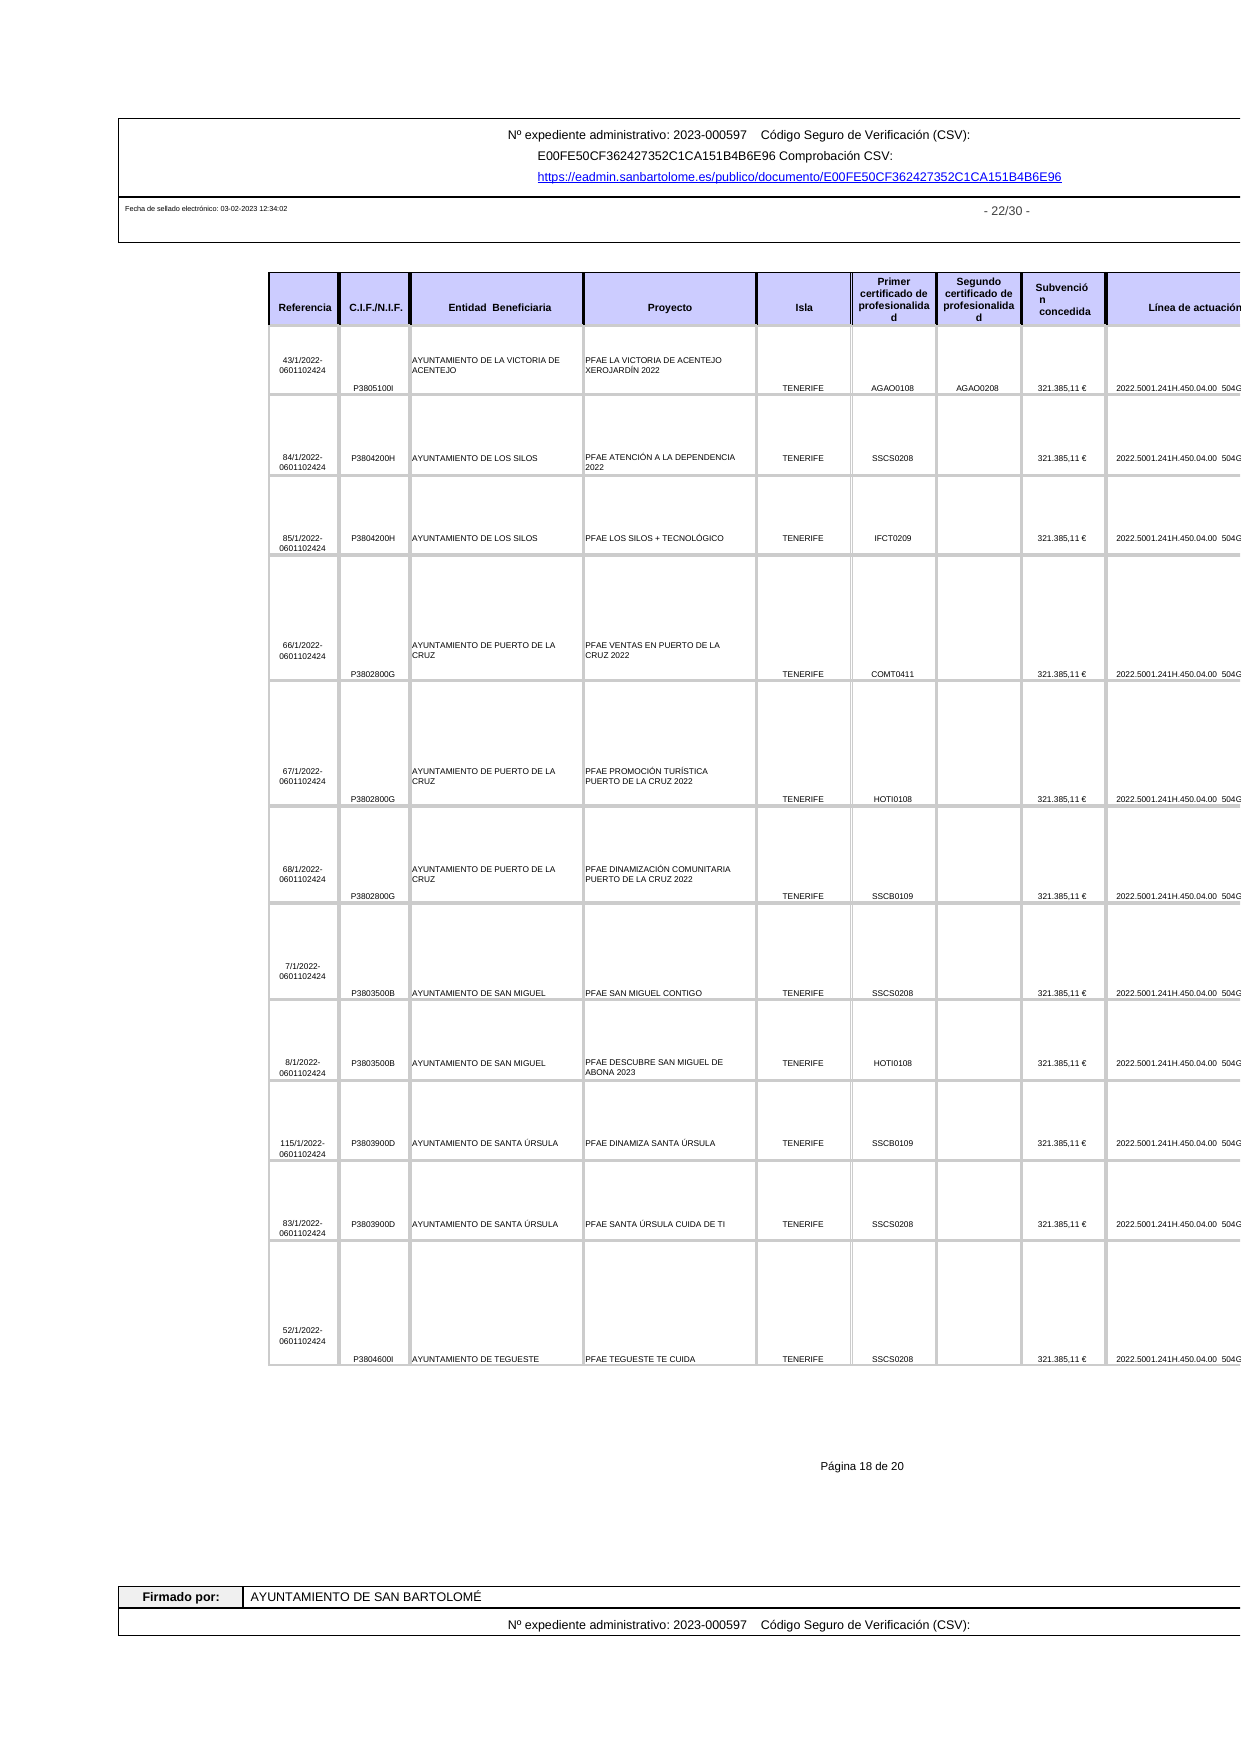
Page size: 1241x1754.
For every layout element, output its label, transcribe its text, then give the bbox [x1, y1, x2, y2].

table_cell 2022.5001.241H.450.04.00 504G0368 [1108, 1001, 1240, 1079]
table_cell IFCT0209 [853, 477, 935, 553]
table_header Entidad Beneficiaria [412, 273, 582, 324]
table_header Segundo certificado de profesionalidad [938, 273, 1020, 324]
table_cell 2022.5001.241H.450.04.00 504G0368 [1108, 808, 1240, 901]
table_header Línea de actuación [1108, 273, 1240, 324]
table_cell AYUNTAMIENTO DE LOS SILOS [412, 396, 582, 474]
table_cell PFAE TEGUESTE TE CUIDA [585, 1242, 755, 1364]
table_cell P3805100I [341, 327, 408, 393]
table_cell 2022.5001.241H.450.04.00 504G0368 [1108, 396, 1240, 474]
table_cell AYUNTAMIENTO DE LOS SILOS [412, 477, 582, 553]
table_cell [938, 557, 1020, 679]
table_cell P3804600I [341, 1242, 408, 1364]
text Página 18 de 20 [118, 1460, 904, 1473]
table_cell 2022.5001.241H.450.04.00 504G0368 [1108, 327, 1240, 393]
table_cell 85/1/2022- 0601102424 [270, 477, 337, 553]
table_cell COMT0411 [853, 557, 935, 679]
table_cell TENERIFE [758, 808, 850, 901]
table_header C.I.F./N.I.F. [341, 273, 408, 324]
table_cell SSCB0109 [853, 808, 935, 901]
table_cell Fecha de sellado electrónico: 03-02-2023 12:34:02 - 22/30 - Fecha de emisión de esta copia: 03-02-2023 12:34:03 [119, 198, 1240, 242]
table_cell 321.385,11 € [1023, 557, 1104, 679]
table_cell TENERIFE [758, 1162, 850, 1239]
table_cell [938, 1082, 1020, 1159]
table_cell P3804200H [341, 396, 408, 474]
table_cell 7/1/2022- 0601102424 [270, 905, 337, 998]
table_cell 321.385,11 € [1023, 905, 1104, 998]
table_cell 321.385,11 € [1023, 1162, 1104, 1239]
table_cell TENERIFE [758, 1001, 850, 1079]
table_cell [938, 1162, 1020, 1239]
table_cell [938, 1001, 1020, 1079]
table_cell TENERIFE [758, 477, 850, 553]
table_cell P3803500B [341, 1001, 408, 1079]
table_cell TENERIFE [758, 905, 850, 998]
table_header Firmado por: [119, 1587, 242, 1607]
table_cell PFAE DESCUBRE SAN MIGUEL DE ABONA 2023 [585, 1001, 755, 1079]
table_cell P3802800G [341, 557, 408, 679]
table_cell 321.385,11 € [1023, 1242, 1104, 1364]
table_cell 321.385,11 € [1023, 477, 1104, 553]
table_cell 66/1/2022- 0601102424 [270, 557, 337, 679]
table_cell 2022.5001.241H.450.04.00 504G0368 [1108, 557, 1240, 679]
table_cell PFAE SANTA ÚRSULA CUIDA DE TI [585, 1162, 755, 1239]
table_cell AYUNTAMIENTO DE LA VICTORIA DE ACENTEJO [412, 327, 582, 393]
table_header Referencia [270, 273, 337, 324]
table_cell PFAE SAN MIGUEL CONTIGO [585, 905, 755, 998]
table_cell 68/1/2022- 0601102424 [270, 808, 337, 901]
table_cell 2022.5001.241H.450.04.00 504G0368 [1108, 1082, 1240, 1159]
table_header AYUNTAMIENTO DE SAN BARTOLOMÉ [244, 1587, 1240, 1607]
table_cell PFAE DINAMIZA SANTA ÚRSULA [585, 1082, 755, 1159]
table_cell [938, 905, 1020, 998]
table_cell 67/1/2022- 0601102424 [270, 682, 337, 804]
table_cell AYUNTAMIENTO DE SAN MIGUEL [412, 905, 582, 998]
table_cell AYUNTAMIENTO DE PUERTO DE LA CRUZ [412, 557, 582, 679]
table_header Primer certificado de profesionalidad [853, 273, 935, 324]
table_cell 2022.5001.241H.450.04.00 504G0368 [1108, 1242, 1240, 1364]
table_cell P3803900D [341, 1162, 408, 1239]
table_cell SSCS0208 [853, 905, 935, 998]
table_cell TENERIFE [758, 396, 850, 474]
table_cell SSCS0208 [853, 1242, 935, 1364]
table_header Proyecto [585, 273, 755, 324]
table_cell AYUNTAMIENTO DE SANTA ÚRSULA [412, 1162, 582, 1239]
table_cell 321.385,11 € [1023, 1001, 1104, 1079]
table_cell 52/1/2022- 0601102424 [270, 1242, 337, 1364]
table_cell TENERIFE [758, 682, 850, 804]
table_cell PFAE PROMOCIÓN TURÍSTICA PUERTO DE LA CRUZ 2022 [585, 682, 755, 804]
table_cell 321.385,11 € [1023, 327, 1104, 393]
table_header Isla [758, 273, 850, 324]
table_cell [938, 477, 1020, 553]
table_cell SSCB0109 [853, 1082, 935, 1159]
table_cell 321.385,11 € [1023, 1082, 1104, 1159]
table_cell HOTI0108 [853, 1001, 935, 1079]
table_cell P3803500B [341, 905, 408, 998]
table_cell Nº expediente administrativo: 2023-000597 Código Seguro de Verificación (CSV): [119, 1609, 1240, 1635]
table_cell AYUNTAMIENTO DE SANTA ÚRSULA [412, 1082, 582, 1159]
table_cell P3804200H [341, 477, 408, 553]
table_cell [938, 682, 1020, 804]
table_cell [938, 808, 1020, 901]
table_cell PFAE DINAMIZACIÓN COMUNITARIA PUERTO DE LA CRUZ 2022 [585, 808, 755, 901]
table_cell AYUNTAMIENTO DE TEGUESTE [412, 1242, 582, 1364]
table_cell TENERIFE [758, 1082, 850, 1159]
table_cell TENERIFE [758, 1242, 850, 1364]
table_cell 84/1/2022- 0601102424 [270, 396, 337, 474]
table_cell 321.385,11 € [1023, 682, 1104, 804]
table_cell [938, 1242, 1020, 1364]
table_cell P3802800G [341, 808, 408, 901]
table_cell 43/1/2022- 0601102424 [270, 327, 337, 393]
table_cell AYUNTAMIENTO DE PUERTO DE LA CRUZ [412, 808, 582, 901]
table_cell 321.385,11 € [1023, 808, 1104, 901]
table_cell 8/1/2022- 0601102424 [270, 1001, 337, 1079]
table_cell Nº expediente administrativo: 2023-000597 Código Seguro de Verificación (CSV): E00FE50CF362427352C1CA151B4B6E96 Comprobación CSV: https://eadmin.sanbartolome.es/publico/documento/E00FE50CF362427352C1CA151B4B6E96 [119, 119, 1240, 196]
table_cell PFAE VENTAS EN PUERTO DE LA CRUZ 2022 [585, 557, 755, 679]
table_cell PFAE LOS SILOS + TECNOLÓGICO [585, 477, 755, 553]
table_header Subvención concedida [1023, 273, 1104, 324]
table_cell 321.385,11 € [1023, 396, 1104, 474]
table_cell 83/1/2022- 0601102424 [270, 1162, 337, 1239]
table_cell P3803900D [341, 1082, 408, 1159]
table_cell TENERIFE [758, 557, 850, 679]
table_cell AGAO0108 [853, 327, 935, 393]
table_cell 2022.5001.241H.450.04.00 504G0368 [1108, 1162, 1240, 1239]
table_cell AGAO0208 [938, 327, 1020, 393]
table_cell TENERIFE [758, 327, 850, 393]
table_cell HOTI0108 [853, 682, 935, 804]
table_cell 115/1/2022- 0601102424 [270, 1082, 337, 1159]
table_cell [938, 396, 1020, 474]
table_cell 2022.5001.241H.450.04.00 504G0368 [1108, 905, 1240, 998]
table_cell SSCS0208 [853, 1162, 935, 1239]
table_cell 2022.5001.241H.450.04.00 504G0368 [1108, 477, 1240, 553]
table_cell 2022.5001.241H.450.04.00 504G0368 [1108, 682, 1240, 804]
table_cell PFAE ATENCIÓN A LA DEPENDENCIA 2022 [585, 396, 755, 474]
table_cell AYUNTAMIENTO DE SAN MIGUEL [412, 1001, 582, 1079]
table_cell AYUNTAMIENTO DE PUERTO DE LA CRUZ [412, 682, 582, 804]
table_cell PFAE LA VICTORIA DE ACENTEJO XEROJARDÍN 2022 [585, 327, 755, 393]
table_cell SSCS0208 [853, 396, 935, 474]
table_cell P3802800G [341, 682, 408, 804]
